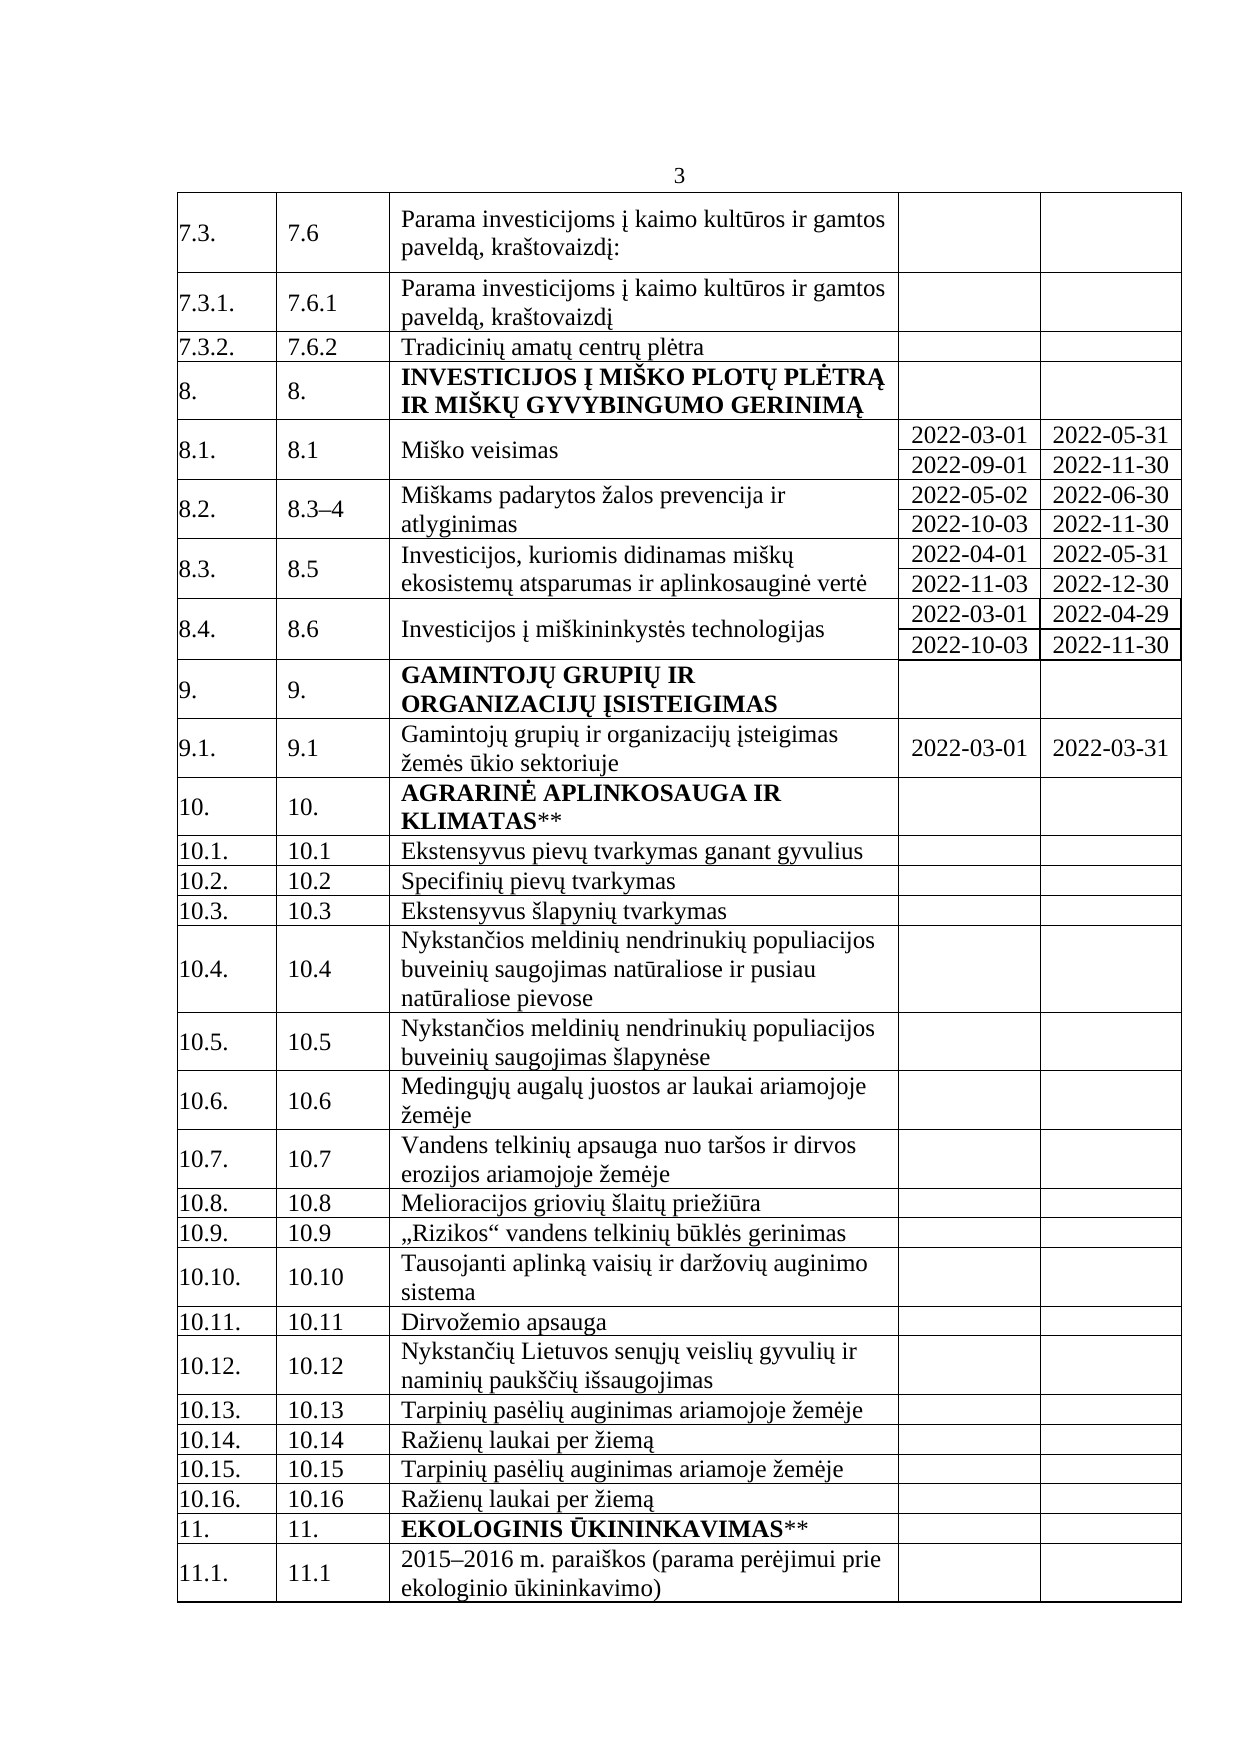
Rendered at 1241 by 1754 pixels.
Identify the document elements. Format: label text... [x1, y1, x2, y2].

table_cell [899, 362, 1040, 419]
table_cell 10.8 [277, 1189, 389, 1217]
table_cell 8.1 [277, 420, 389, 479]
table_cell [899, 896, 1040, 924]
table_cell 10.7 [277, 1130, 389, 1187]
table_cell Specifinių pievų tvarkymas [390, 866, 898, 895]
table_cell Nykstančių Lietuvos senųjų veislių gyvulių ir naminių paukščių išsaugojimas [390, 1336, 898, 1394]
table_cell [899, 1484, 1040, 1513]
table_cell [899, 1395, 1040, 1424]
table_cell 7.6 [277, 193, 389, 272]
table_cell 10.15. [178, 1455, 276, 1483]
table_cell [1041, 1425, 1181, 1453]
table_cell 11.1. [178, 1544, 276, 1601]
table_cell 10.8. [178, 1189, 276, 1217]
table_cell Ražienų laukai per žiemą [390, 1425, 898, 1453]
table_cell Tarpinių pasėlių auginimas ariamoje žemėje [390, 1455, 898, 1483]
table_cell [899, 1514, 1040, 1543]
table_cell 2022-11-30 [1041, 510, 1181, 538]
table_cell 10.11. [178, 1307, 276, 1335]
table_cell 2022-06-30 [1041, 480, 1181, 508]
table_cell [899, 1455, 1040, 1483]
table_cell Parama investicijoms į kaimo kultūros ir gamtos paveldą, kraštovaizdį: [390, 193, 898, 272]
table_cell Tausojanti aplinką vaisių ir daržovių auginimo sistema [390, 1248, 898, 1306]
table_cell [899, 1013, 1040, 1070]
table_cell AGRARINĖ APLINKOSAUGA IR KLIMATAS** [390, 778, 898, 835]
table_cell [1041, 1544, 1181, 1601]
table_cell 10.7. [178, 1130, 276, 1187]
table_cell GAMINTOJŲ GRUPIŲ IR ORGANIZACIJŲ ĮSISTEIGIMAS [390, 660, 898, 718]
table_cell 2022-04-01 [899, 539, 1040, 568]
table_cell 10.3 [277, 896, 389, 924]
table_cell 10.16. [178, 1484, 276, 1513]
table_cell [899, 1425, 1040, 1453]
table_cell 8. [277, 362, 389, 419]
table_cell 11. [178, 1514, 276, 1543]
table_cell 10.3. [178, 896, 276, 924]
table_cell 7.6.2 [277, 332, 389, 361]
table_cell 10.11 [277, 1307, 389, 1335]
table_cell 10.4 [277, 926, 389, 1012]
table_cell Ekstensyvus šlapynių tvarkymas [390, 896, 898, 924]
table_cell 10.5 [277, 1013, 389, 1070]
table_cell Investicijos, kuriomis didinamas miškų ekosistemų atsparumas ir aplinkosauginė vertė [390, 539, 898, 598]
table_cell [1041, 1189, 1181, 1217]
table_cell 2022-03-01 [899, 719, 1040, 777]
table_cell 10.14. [178, 1425, 276, 1453]
table_cell Miškams padarytos žalos prevencija ir atlyginimas [390, 480, 898, 538]
table_cell Parama investicijoms į kaimo kultūros ir gamtos paveldą, kraštovaizdį [390, 273, 898, 331]
table_cell Nykstančios meldinių nendrinukių populiacijos buveinių saugojimas natūraliose ir pusiau natūraliose pievose [390, 926, 898, 1012]
table_cell [899, 273, 1040, 331]
table_cell 2022-11-30 [1041, 450, 1181, 479]
table_cell [1041, 1013, 1181, 1070]
table_cell Medingųjų augalų juostos ar laukai ariamojoje žemėje [390, 1071, 898, 1129]
table_cell [1041, 1130, 1181, 1187]
table_cell EKOLOGINIS ŪKININKAVIMAS** [390, 1514, 898, 1543]
table_cell 8.5 [277, 539, 389, 598]
table_cell 7.3. [178, 193, 276, 272]
table_cell 2022-05-31 [1041, 539, 1181, 568]
table_cell 2022-11-30 [1041, 630, 1180, 658]
table_cell 10. [178, 778, 276, 835]
table_cell [1041, 273, 1181, 331]
table_cell [1041, 1248, 1181, 1306]
table_cell 9. [277, 660, 389, 718]
table_cell 2022-04-29 [1041, 599, 1180, 628]
table_cell 7.3.2. [178, 332, 276, 361]
table_cell [899, 778, 1040, 835]
table_cell 7.6.1 [277, 273, 389, 331]
table_cell 10.15 [277, 1455, 389, 1483]
table_cell 2022-11-03 [899, 569, 1040, 598]
table_cell Miško veisimas [390, 420, 898, 479]
table_cell 10.14 [277, 1425, 389, 1453]
table_cell 9.1 [277, 719, 389, 777]
table_cell Ražienų laukai per žiemą [390, 1484, 898, 1513]
table_cell [1041, 1514, 1181, 1543]
table_cell 10.13. [178, 1395, 276, 1424]
table_cell 2022-03-01 [899, 420, 1040, 449]
table_cell [1041, 778, 1181, 835]
table_cell [899, 1130, 1040, 1187]
table_cell Vandens telkinių apsauga nuo taršos ir dirvos erozijos ariamojoje žemėje [390, 1130, 898, 1187]
table_cell 8.1. [178, 420, 276, 479]
table_cell 10.6. [178, 1071, 276, 1129]
table_cell 10.12. [178, 1336, 276, 1394]
table_cell 10.9. [178, 1218, 276, 1247]
table_cell 7.3.1. [178, 273, 276, 331]
table_cell 8.2. [178, 480, 276, 538]
table_cell 10.13 [277, 1395, 389, 1424]
table_cell 11. [277, 1514, 389, 1543]
table_cell [899, 926, 1040, 1012]
table_cell 8. [178, 362, 276, 419]
table_cell Ekstensyvus pievų tvarkymas ganant gyvulius [390, 836, 898, 865]
table_cell „Rizikos“ vandens telkinių būklės gerinimas [390, 1218, 898, 1247]
table_cell Melioracijos griovių šlaitų priežiūra [390, 1189, 898, 1217]
table_cell [899, 1336, 1040, 1394]
table_cell 10.10 [277, 1248, 389, 1306]
table_cell [899, 661, 1040, 718]
table_cell 8.4. [178, 599, 276, 658]
table_cell 11.1 [277, 1544, 389, 1601]
table_cell 2022-09-01 [899, 450, 1040, 479]
table_cell [899, 1071, 1040, 1129]
table_cell 2022-03-01 [899, 599, 1039, 628]
table_cell 8.6 [277, 599, 389, 658]
table_cell [1041, 661, 1181, 718]
table_cell [899, 1218, 1040, 1247]
table_cell [899, 836, 1040, 865]
table_cell [1041, 866, 1181, 895]
table_cell [1041, 1455, 1181, 1483]
table_cell 8.3–4 [277, 480, 389, 538]
table_cell Nykstančios meldinių nendrinukių populiacijos buveinių saugojimas šlapynėse [390, 1013, 898, 1070]
table_cell 10.9 [277, 1218, 389, 1247]
table_cell 10.1 [277, 836, 389, 865]
table_cell Dirvožemio apsauga [390, 1307, 898, 1335]
table_cell [899, 866, 1040, 895]
table_cell Tradicinių amatų centrų plėtra [390, 332, 898, 361]
table_cell 10.10. [178, 1248, 276, 1306]
table_cell 10.16 [277, 1484, 389, 1513]
table_cell 2022-10-03 [899, 630, 1039, 658]
table_cell Investicijos į miškininkystės technologijas [390, 599, 898, 658]
table_cell 10.1. [178, 836, 276, 865]
table_cell [1041, 836, 1181, 865]
table_cell INVESTICIJOS Į MIŠKO PLOTŲ PLĖTRĄ IR MIŠKŲ GYVYBINGUMO GERINIMĄ [390, 362, 898, 419]
table_cell Gamintojų grupių ir organizacijų įsteigimas žemės ūkio sektoriuje [390, 719, 898, 777]
table_cell 10.2 [277, 866, 389, 895]
table_cell 2022-12-30 [1041, 569, 1181, 598]
table_cell 9.1. [178, 719, 276, 777]
table_cell 10.2. [178, 866, 276, 895]
table_cell [1041, 1395, 1181, 1424]
table_cell [899, 332, 1040, 361]
table_cell 10.5. [178, 1013, 276, 1070]
table_cell [1041, 362, 1181, 419]
table_cell [1041, 1071, 1181, 1129]
table_cell [1041, 1336, 1181, 1394]
table_cell [899, 1189, 1040, 1217]
table_cell 2015–2016 m. paraiškos (parama perėjimui prie ekologinio ūkininkavimo) [390, 1544, 898, 1601]
table_cell [1041, 896, 1181, 924]
table_cell [1041, 332, 1181, 361]
table_cell [1041, 1307, 1181, 1335]
table_cell [899, 1307, 1040, 1335]
table_cell [899, 193, 1040, 272]
table_cell 8.3. [178, 539, 276, 598]
table_cell [1041, 193, 1181, 272]
table_cell 2022-10-03 [899, 510, 1040, 538]
table_cell 9. [178, 660, 276, 718]
table_cell 10.4. [178, 926, 276, 1012]
table_cell 2022-03-31 [1041, 719, 1181, 777]
table_cell 2022-05-31 [1041, 420, 1181, 449]
table_cell 2022-05-02 [899, 480, 1040, 508]
table_cell [899, 1544, 1040, 1601]
table_cell Tarpinių pasėlių auginimas ariamojoje žemėje [390, 1395, 898, 1424]
table_cell 10. [277, 778, 389, 835]
table_cell 10.12 [277, 1336, 389, 1394]
table_cell [899, 1248, 1040, 1306]
table_cell [1041, 1484, 1181, 1513]
table_cell 10.6 [277, 1071, 389, 1129]
table_cell [1041, 926, 1181, 1012]
table_cell [1041, 1218, 1181, 1247]
